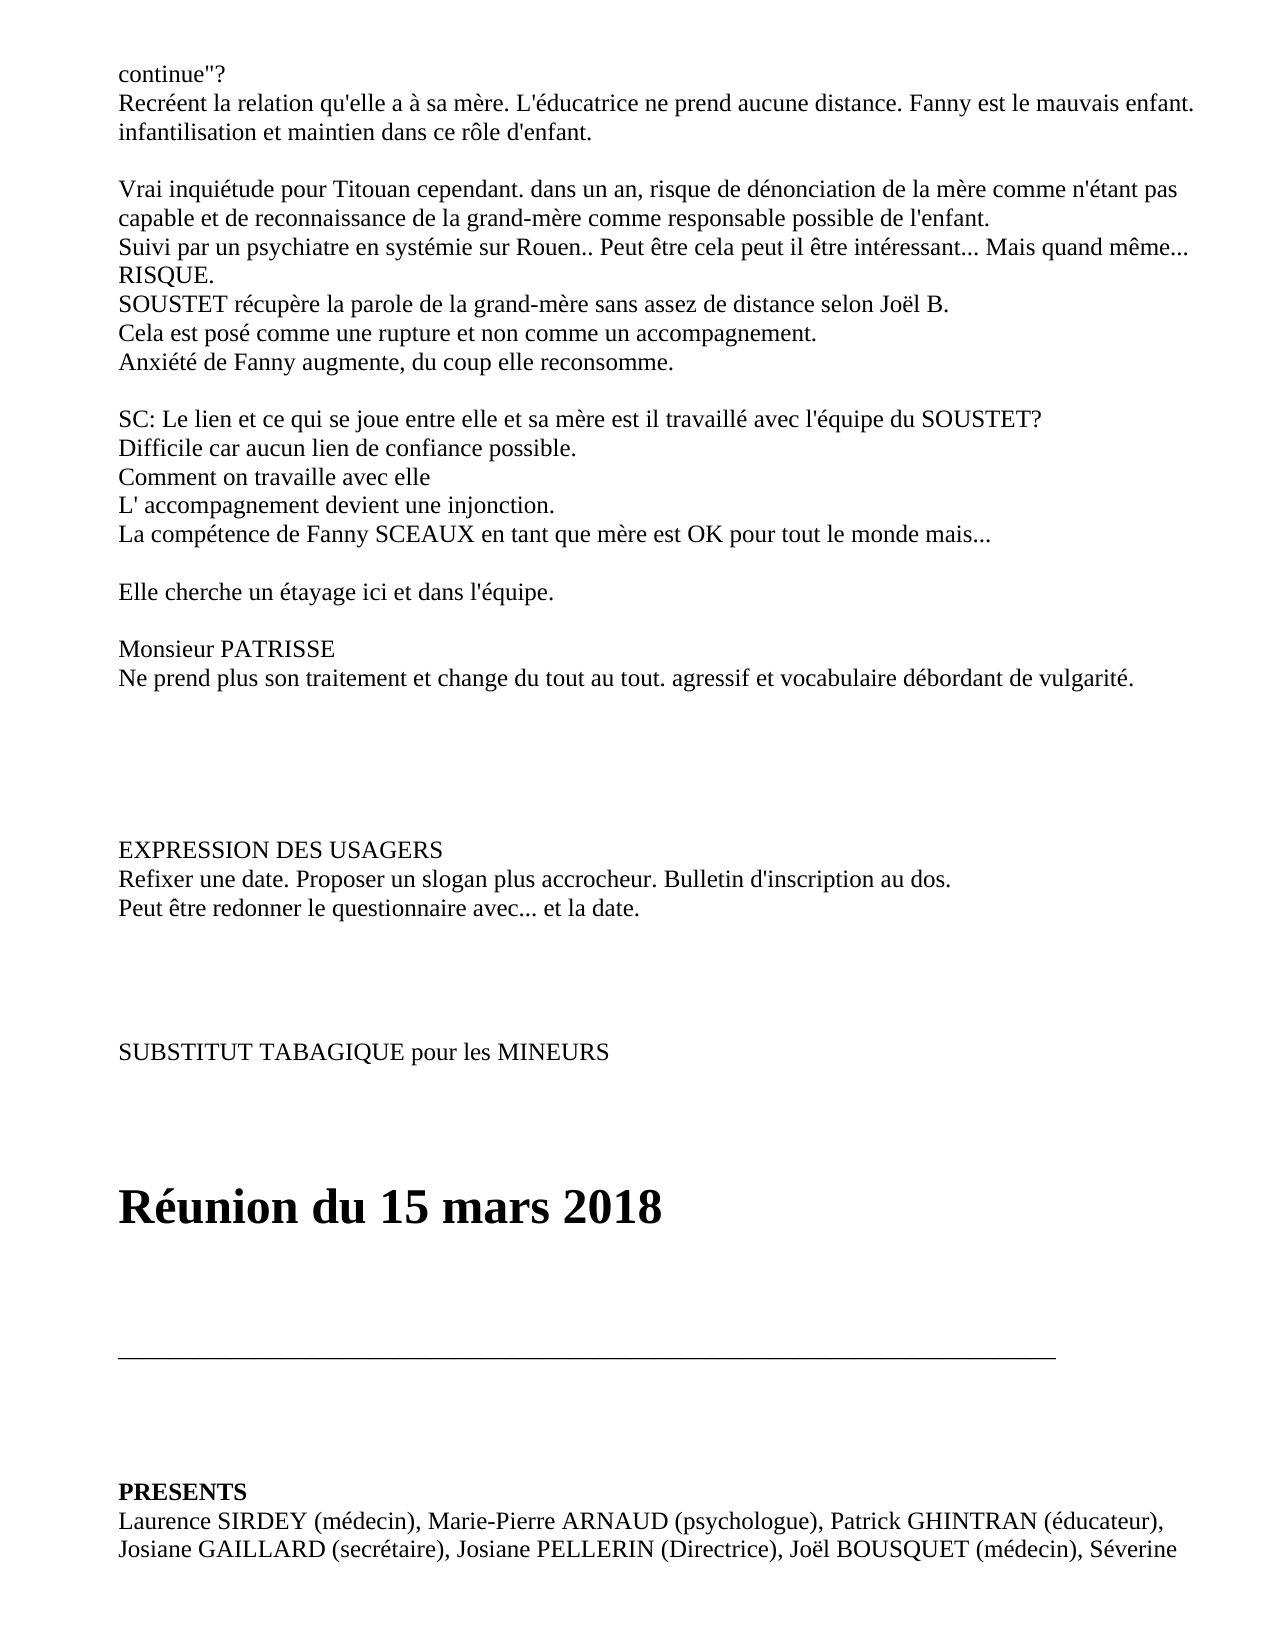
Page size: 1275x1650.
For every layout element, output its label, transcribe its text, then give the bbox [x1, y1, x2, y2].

text ___________________________________________________________________________ PRESENTS Laurence SIRDEY (médecin), Marie-Pierre ARNAUD (psychologue), Patrick GHINTRAN (éducateur), Josiane GAILLARD (secrétaire), Josiane PELLERIN (Directrice), Joël BOUSQUET (médecin), Séverine [118, 1276, 1216, 1563]
text continue"? Recréent la relation qu'elle a à sa mère. L'éducatrice ne prend aucune distance. Fanny est le mauvais enfant. infantilisation et maintien dans ce rôle d'enfant. Vrai inquiétude pour Titouan cependant. dans un an, risque de dénonciation de la mère comme n'étant pas capable et de reconnaissance de la grand-mère comme responsable possible de l'enfant. Suivi par un psychiatre en systémie sur Rouen.. Peut être cela peut il être intéressant... Mais quand même... RISQUE. SOUSTET récupère la parole de la grand-mère sans assez de distance selon Joël B. Cela est posé comme une rupture et non comme un accompagnement. Anxiété de Fanny augmente, du coup elle reconsomme. SC: Le lien et ce qui se joue entre elle et sa mère est il travaillé avec l'équipe du SOUSTET? Difficile car aucun lien de confiance possible. Comment on travaille avec elle L' accompagnement devient une injonction. La compétence de Fanny SCEAUX en tant que mère est OK pour tout le monde mais... Elle cherche un étayage ici et dans l'équipe. Monsieur PATRISSE Ne prend plus son traitement et change du tout au tout. agressif et vocabulaire débordant de vulgarité. EXPRESSION DES USAGERS Refixer une date. Proposer un slogan plus accrocheur. Bulletin d'inscription au dos. Peut être redonner le questionnaire avec... et la date. SUBSTITUT TABAGIQUE pour les MINEURS [118, 59, 1216, 1123]
subtitle Réunion du 15 mars 2018 [118, 1177, 1216, 1235]
